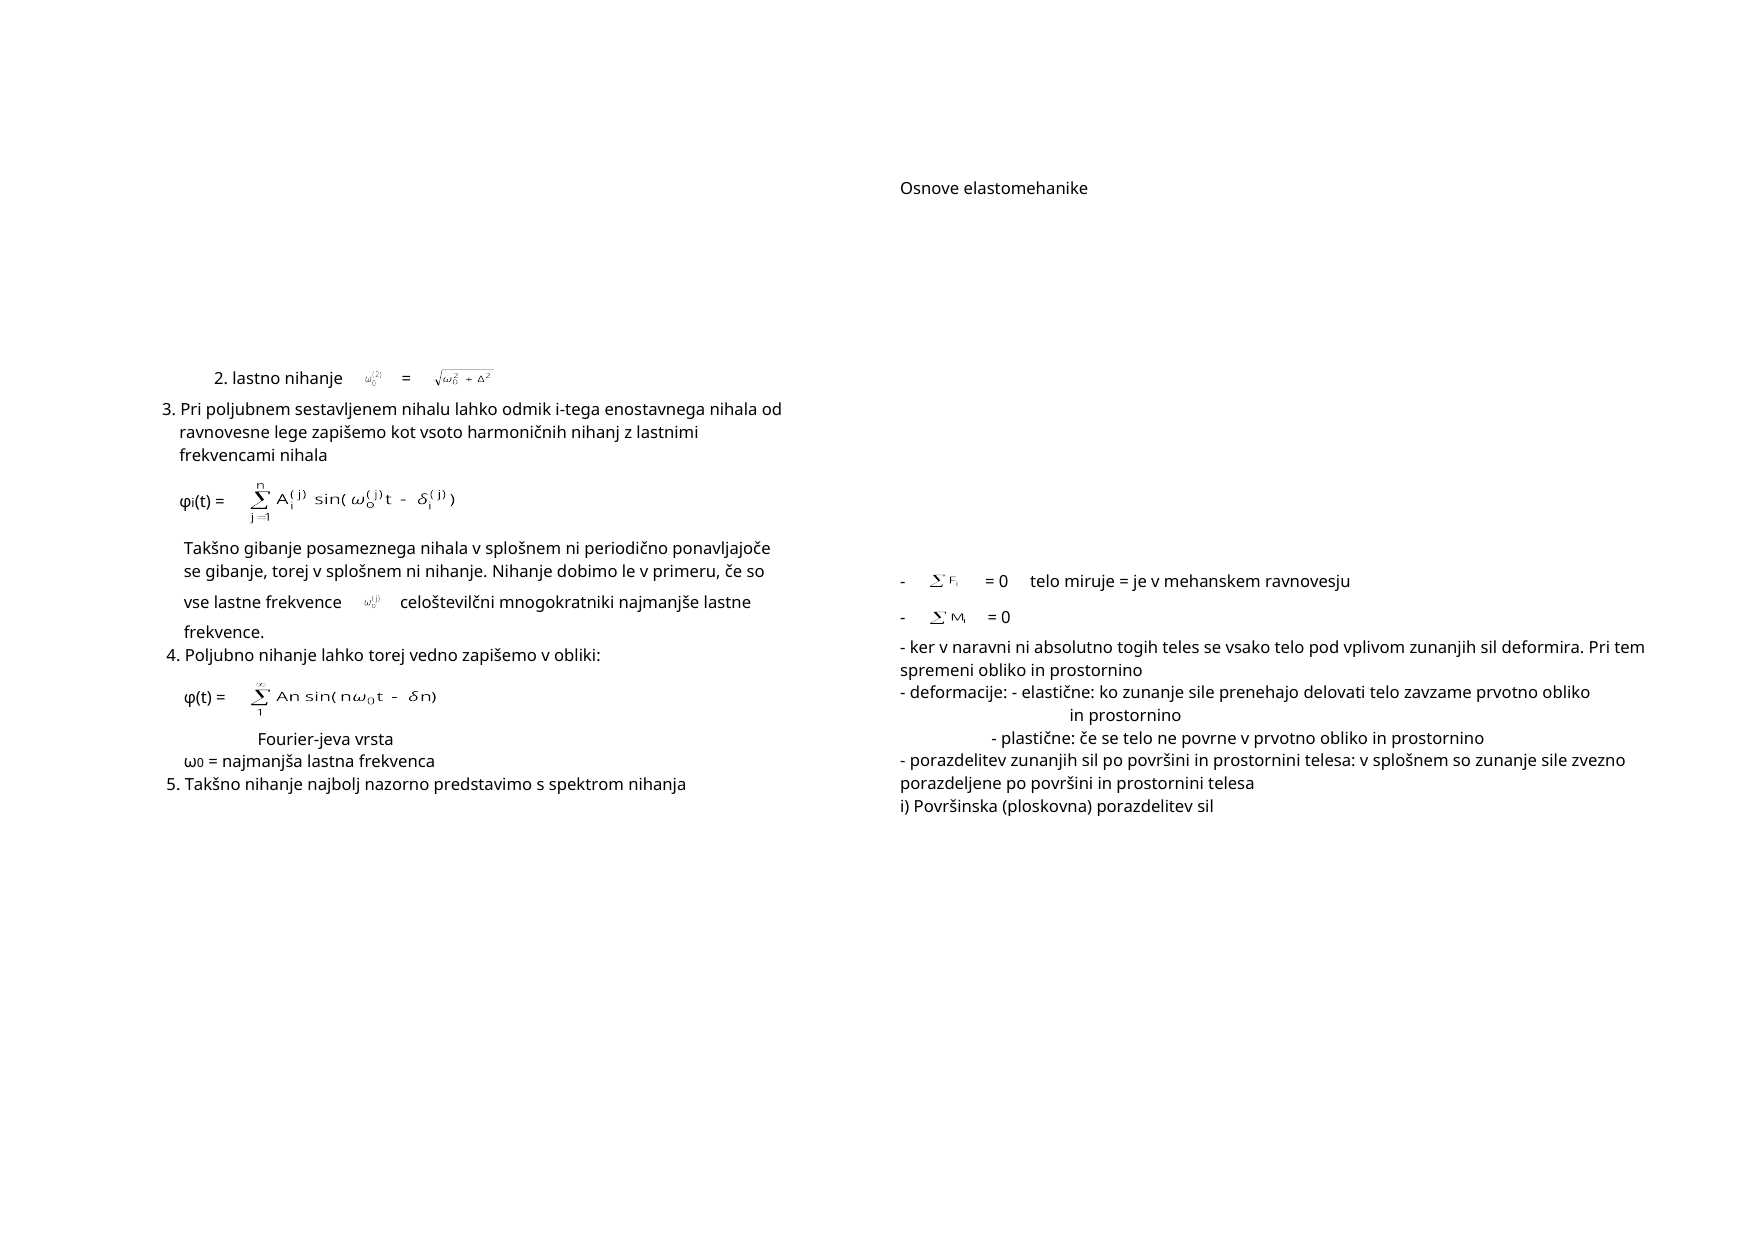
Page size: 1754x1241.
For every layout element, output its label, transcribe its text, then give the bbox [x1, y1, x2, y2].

text ω0 = najmanjša lastna frekvenca [75, 750, 862, 773]
text in prostornino [900, 703, 1669, 726]
text - porazdelitev zunanjih sil po površini in prostornini telesa: v splošnem so zunanje sile zvezno porazdeljene po površini in prostornini telesa [900, 749, 1669, 794]
text 5. Takšno nihanje najbolj nazorno predstavimo s spektrom nihanja [75, 773, 862, 796]
text i) Površinska (ploskovna) porazdelitev sil [900, 794, 1669, 817]
text frekvence. [75, 621, 862, 643]
text - ker v naravni ni absolutno togih teles se vsako telo pod vplivom zunanjih sil deformira. Pri tem spremeni obliko in prostornino [900, 635, 1669, 681]
text φi(t) = [75, 466, 862, 537]
text - deformacije: - elastične: ko zunanje sile prenehajo delovati telo zavzame prvotno obliko [900, 681, 1669, 703]
text ravnovesne lege zapišemo kot vsoto harmoničnih nihanj z lastnimi [75, 421, 862, 443]
text φ(t) = [75, 666, 862, 727]
text Osnove elastomehanike [900, 176, 1669, 199]
text - = 0 telo miruje = je v mehanskem ravnovesju [900, 562, 1669, 599]
text 2. lastno nihanje = [75, 358, 862, 398]
text se gibanje, torej v splošnem ni nihanje. Nihanje dobimo le v primeru, če so [75, 560, 862, 582]
text - plastične: če se telo ne povrne v prvotno obliko in prostornino [900, 726, 1669, 749]
text - = 0 [900, 599, 1669, 635]
text 3. Pri poljubnem sestavljenem nihalu lahko odmik i-tega enostavnega nihala od [75, 398, 862, 421]
text vse lastne frekvence celoštevilčni mnogokratniki najmanjše lastne [75, 582, 862, 621]
text frekvencami nihala [75, 443, 862, 466]
text Fourier-jeva vrsta [75, 727, 862, 750]
text 4. Poljubno nihanje lahko torej vedno zapišemo v obliki: [75, 643, 862, 666]
text Takšno gibanje posameznega nihala v splošnem ni periodično ponavljajoče [75, 537, 862, 560]
